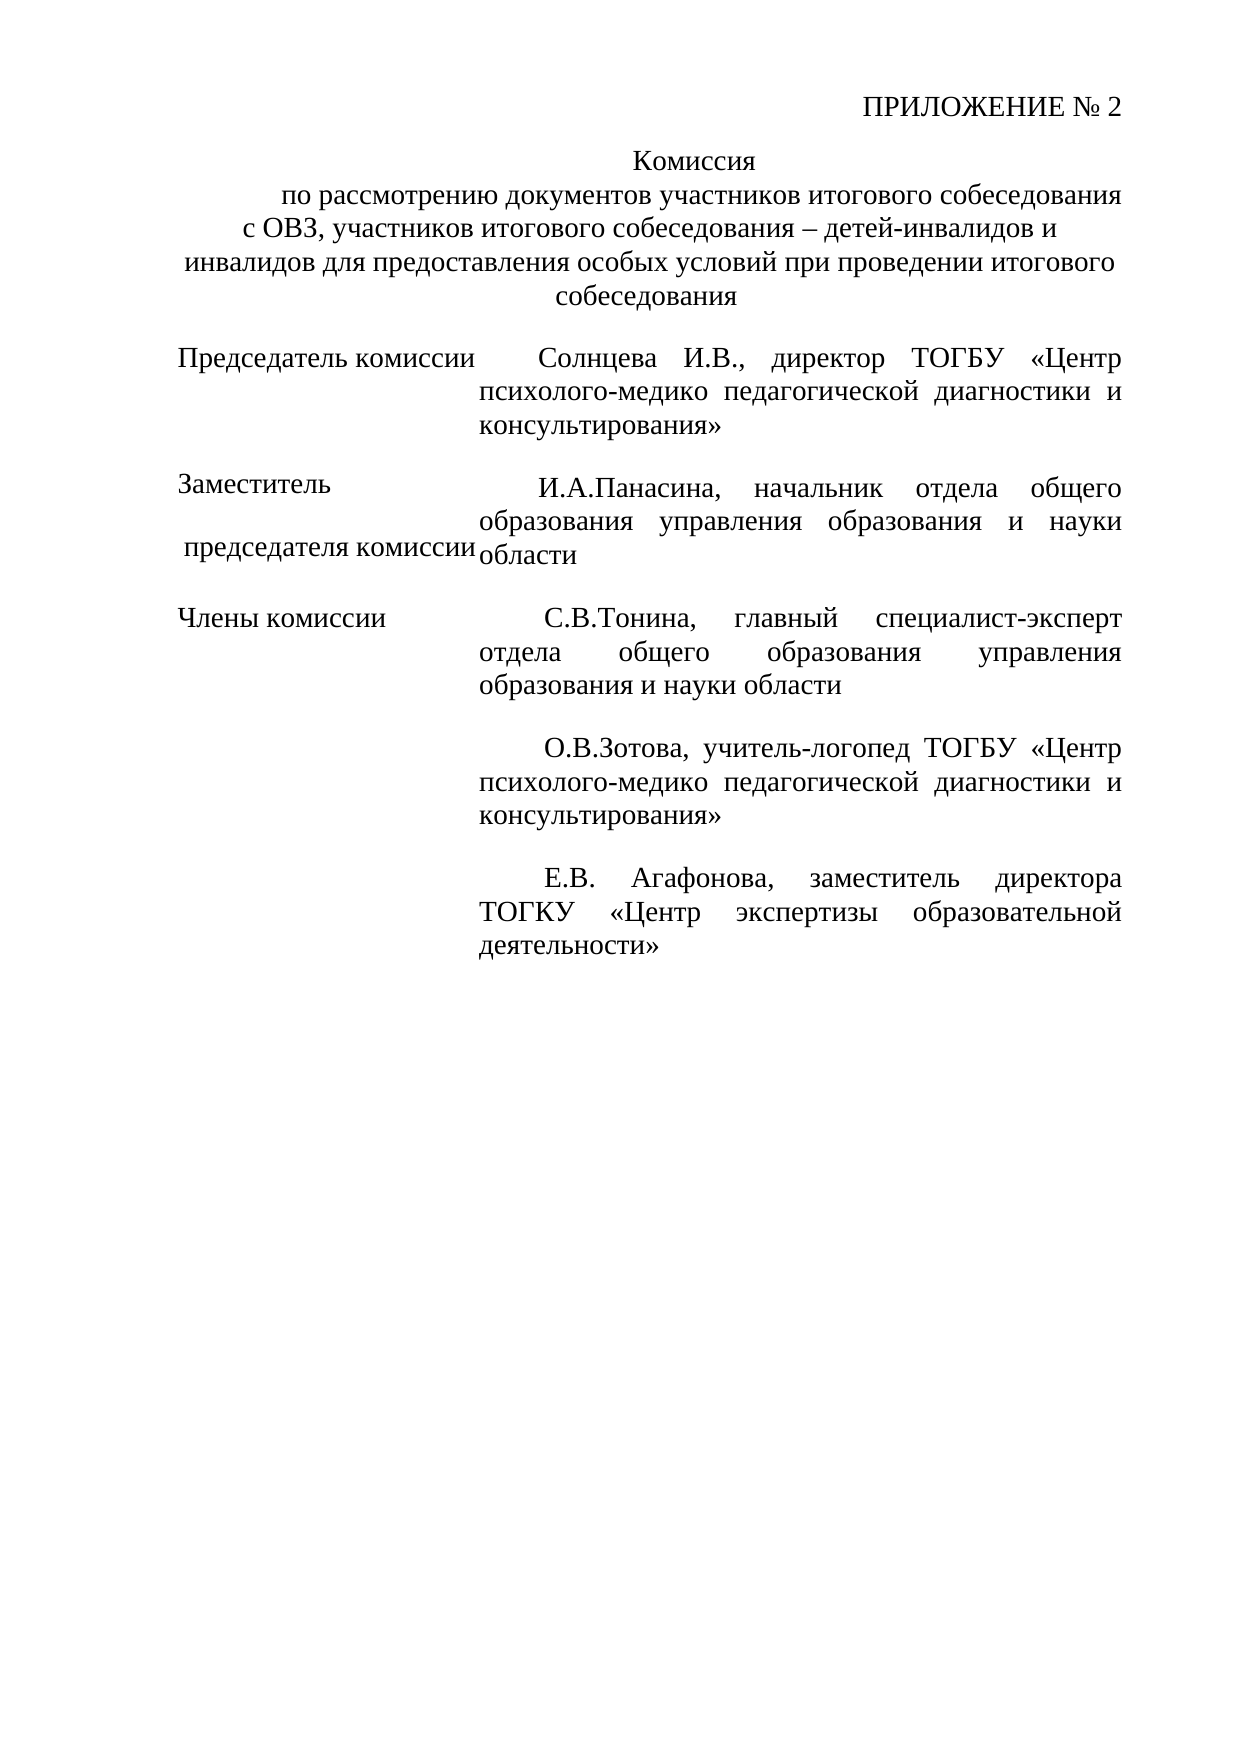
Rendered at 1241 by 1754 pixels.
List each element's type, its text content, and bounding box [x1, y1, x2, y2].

text Комиссия [177, 143, 1122, 177]
text ПРИЛОЖЕНИЕ № 2 [177, 89, 1122, 122]
table_cell О.В.Зотова, учитель-логопед ТОГБУ «Центр психолого-медико педагогической диагностики и консультирования» [479, 730, 1152, 860]
table_cell С.В.Тонина, главный специалист-эксперт отдела общего образования управления образования и науки области [479, 600, 1152, 730]
table_header Солнцева И.В., директор ТОГБУ «Центр психолого-медико педагогической диагностики и консультирования» И.А.Панасина, начальник отдела общего образования управления образования и науки области [479, 340, 1152, 600]
table_cell Е.В. Агафонова, заместитель директора ТОГКУ «Центр экспертизы образовательной деятельности» [479, 860, 1152, 990]
text по рассмотрению документов участников итогового собеседования с ОВЗ, участников итогового собеседования – детей-инвалидов и инвалидов для предоставления особых условий при проведении итогового собеседования [177, 177, 1122, 311]
table_cell Члены комиссии [177, 600, 479, 990]
table_header Председатель комиссии Заместитель председателя комиссии [177, 340, 479, 600]
